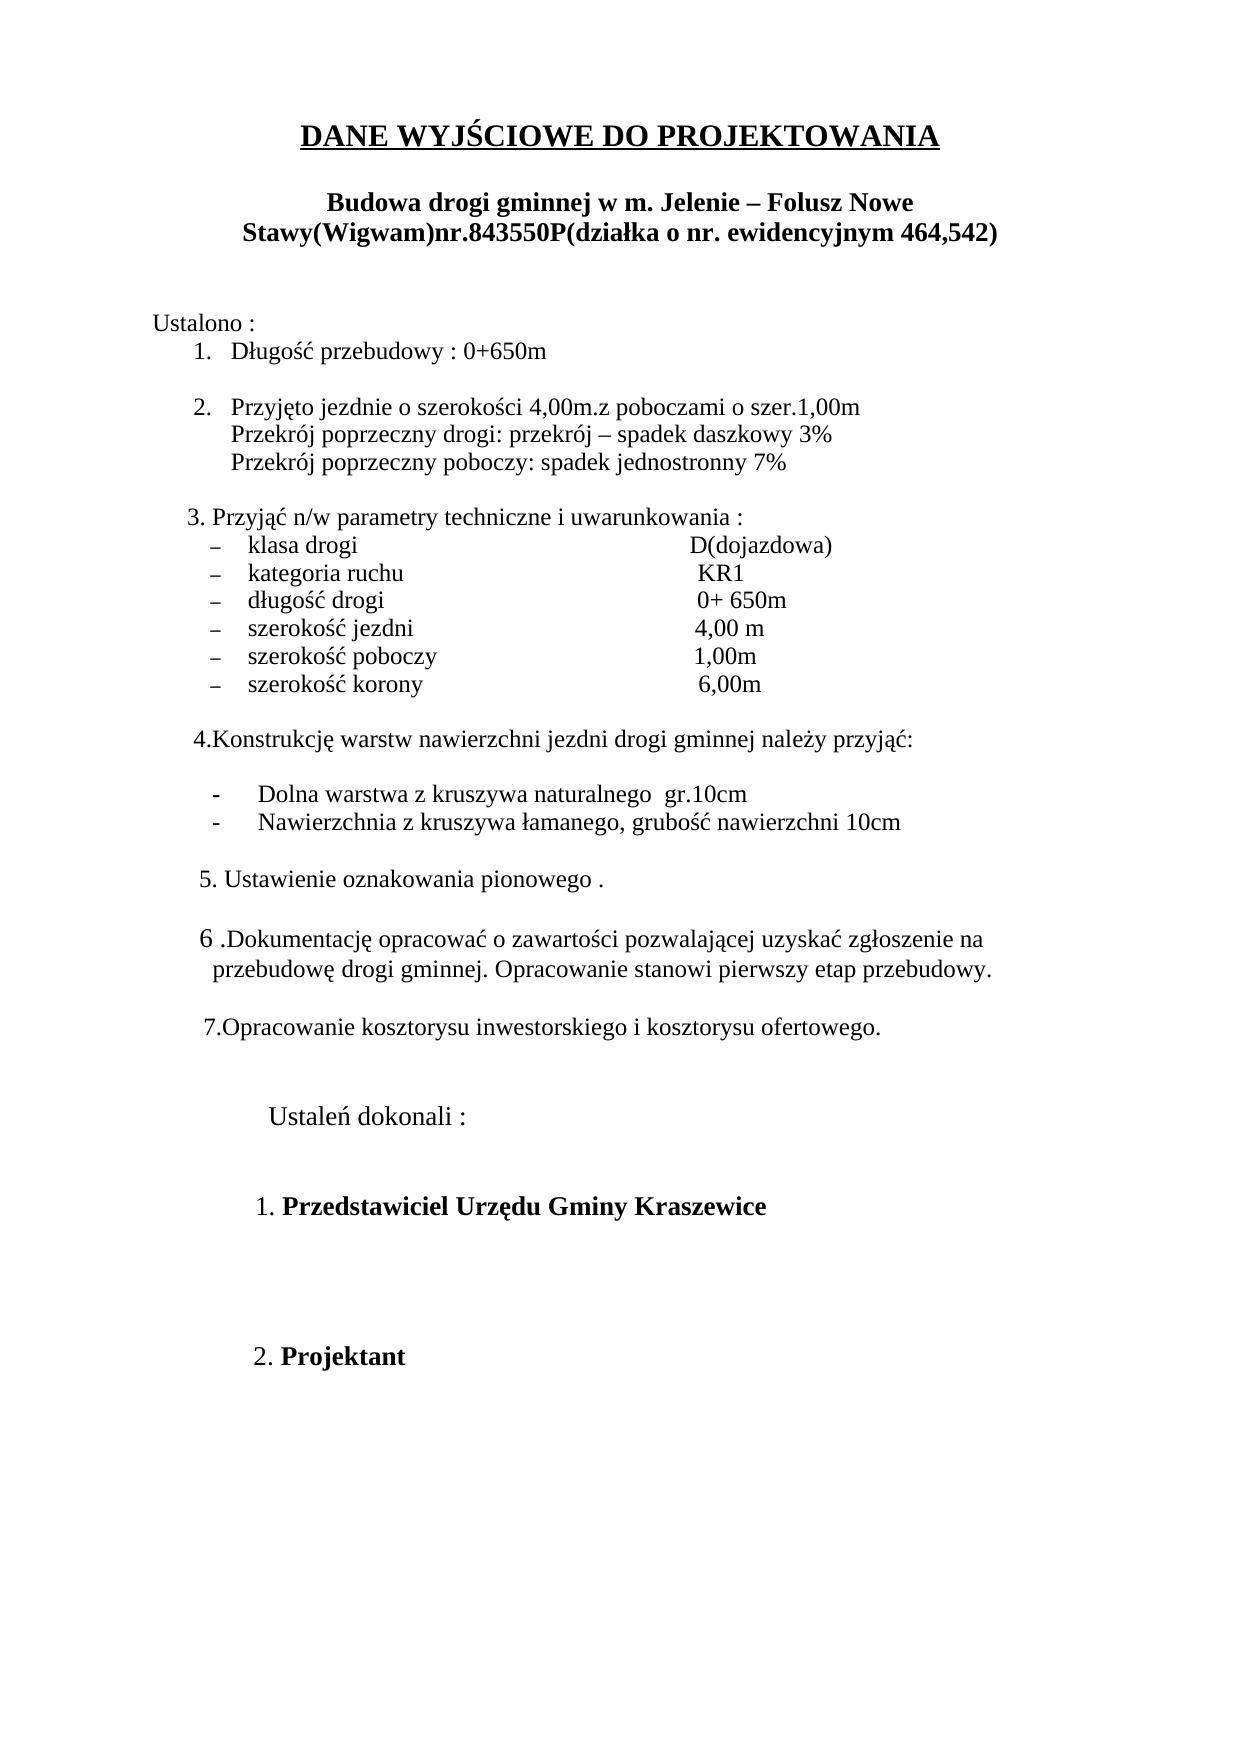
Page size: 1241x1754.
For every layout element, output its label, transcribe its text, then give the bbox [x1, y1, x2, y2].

list kategoria ruchu KR1 [210, 559, 1122, 587]
text - Dolna warstwa z kruszywa naturalnego gr.10cm [118, 781, 1122, 808]
text Przekrój poprzeczny poboczy: spadek jednostronny 7% [118, 448, 1122, 476]
text 3. Przyjąć n/w parametry techniczne i uwarunkowania : [118, 503, 1122, 531]
text 5. Ustawienie oznakowania pionowego . [118, 864, 1122, 894]
text DANE WYJŚCIOWE DO PROJEKTOWANIA [118, 118, 1122, 153]
text 2. Projektant [118, 1341, 1122, 1371]
list Długość przebudowy : 0+650m [193, 337, 1122, 365]
text 4.Konstrukcję warstw nawierzchni jezdni drogi gminnej należy przyjąć: [118, 725, 1122, 753]
list Przyjęto jezdnie o szerokości 4,00m.z poboczami o szer.1,00m [193, 393, 1122, 420]
text - Nawierzchnia z kruszywa łamanego, grubość nawierzchni 10cm [118, 808, 1122, 836]
list szerokość poboczy 1,00m [210, 642, 1122, 670]
list długość drogi 0+ 650m [210, 587, 1122, 614]
list Przekrój poprzeczny drogi: przekrój – spadek daszkowy 3% [193, 420, 1122, 448]
list szerokość korony 6,00m [210, 670, 1122, 697]
list szerokość jezdni 4,00 m [210, 614, 1122, 642]
list Ustaleń dokonali : [231, 1101, 1122, 1131]
list 1. Przedstawiciel Urzędu Gminy Kraszewice [217, 1191, 1122, 1221]
text 7.Opracowanie kosztorysu inwestorskiego i kosztorysu ofertowego. [118, 1011, 1122, 1041]
text 6 .Dokumentację opracować o zawartości pozwalającej uzyskać zgłoszenie na [118, 924, 1122, 954]
text Budowa drogi gminnej w m. Jelenie – Folusz Nowe Stawy(Wigwam)nr.843550P(działka o nr. ewidencyjnym 464,542) [118, 187, 1122, 247]
text Ustalono : [118, 307, 1122, 337]
list klasa drogi D(dojazdowa) [210, 531, 1122, 559]
text przebudowę drogi gminnej. Opracowanie stanowi pierwszy etap przebudowy. [118, 954, 1122, 984]
